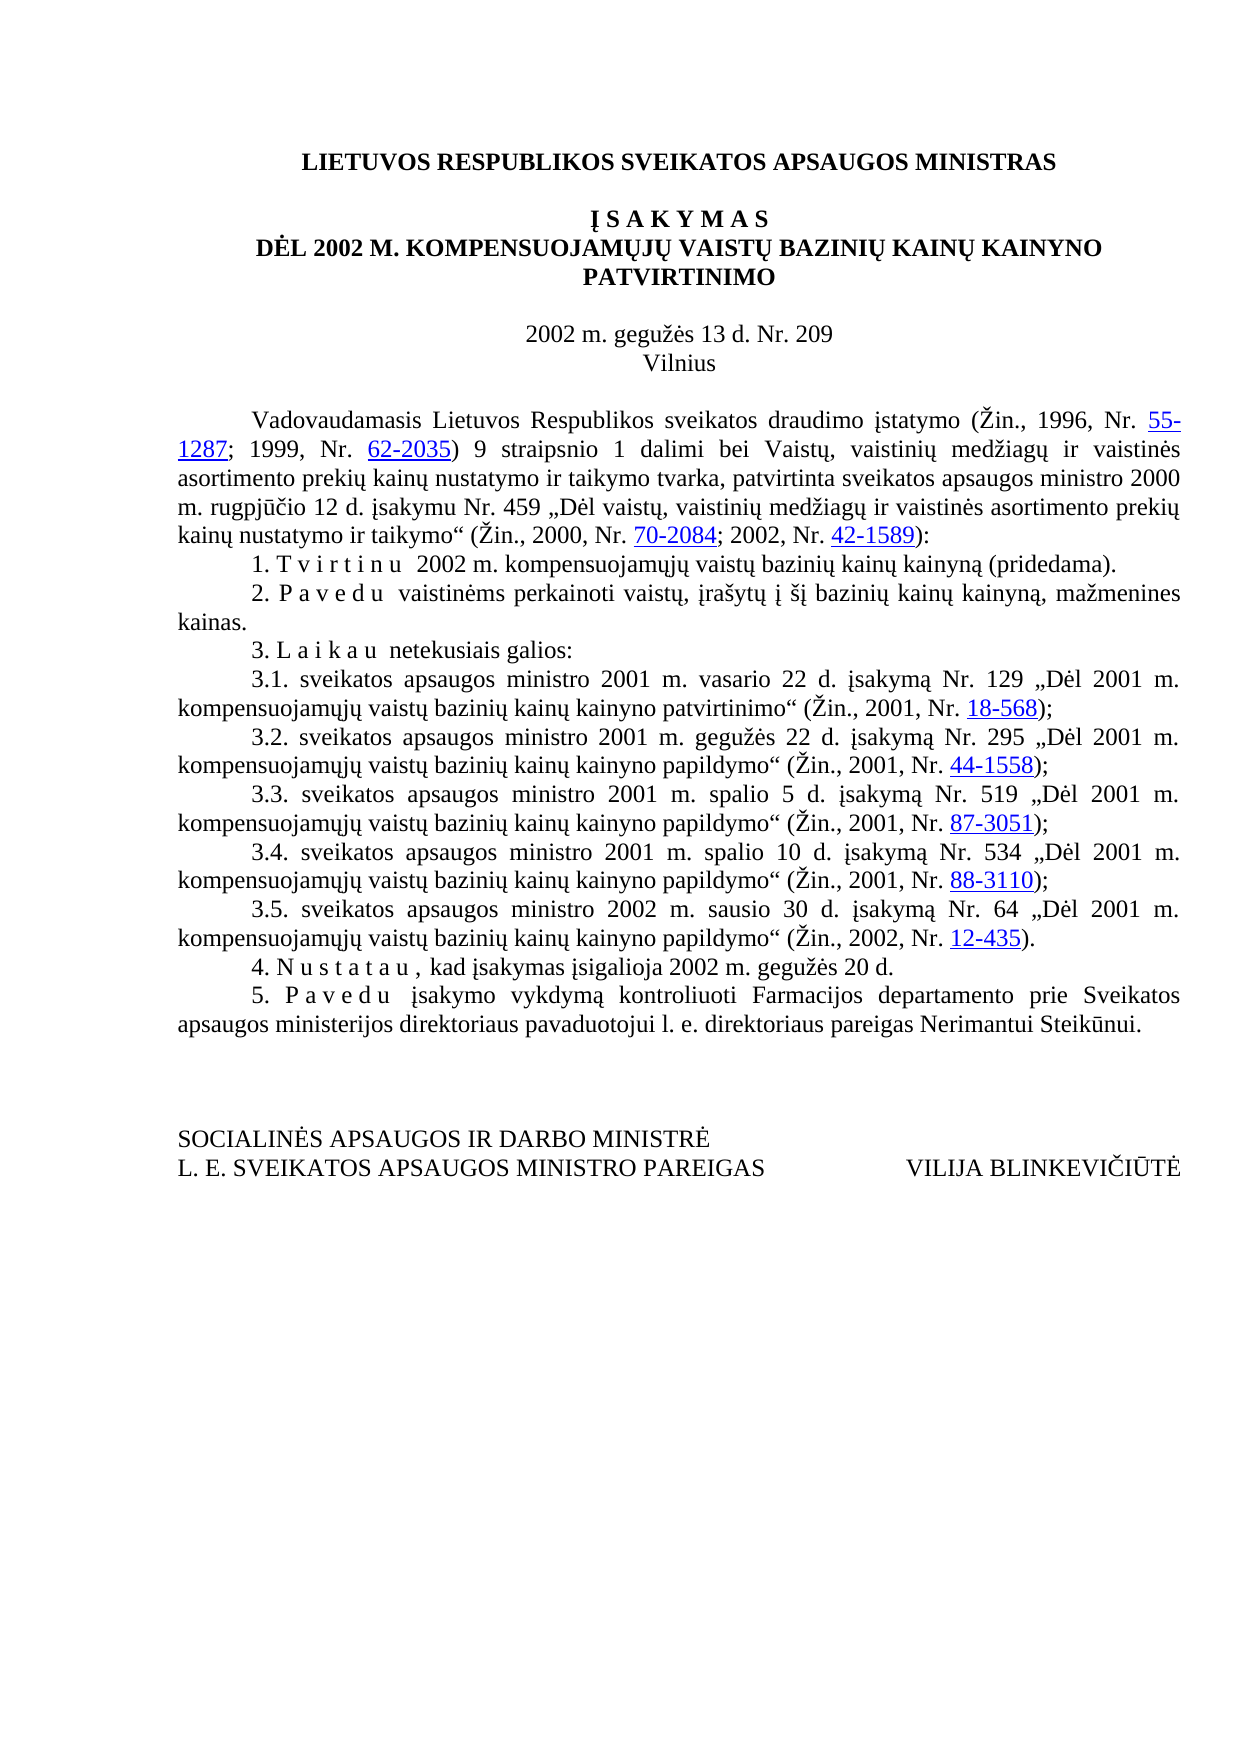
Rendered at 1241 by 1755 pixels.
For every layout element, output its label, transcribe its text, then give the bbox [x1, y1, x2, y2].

text 3.3. sveikatos apsaugos ministro 2001 m. spalio 5 d. įsakymą Nr. 519 „Dėl 2001 m. kompensuojamųjų vaistų bazinių kainų kainyno papildymo“ (Žin., 2001, Nr. 87-3051); [177, 779, 1181, 837]
text 2002 m. gegužės 13 d. Nr. 209 [177, 319, 1181, 348]
text DĖL 2002 M. KOMPENSUOJAMŲJŲ VAISTŲ BAZINIŲ KAINŲ KAINYNO PATVIRTINIMO [177, 233, 1181, 291]
text 3.4. sveikatos apsaugos ministro 2001 m. spalio 10 d. įsakymą Nr. 534 „Dėl 2001 m. kompensuojamųjų vaistų bazinių kainų kainyno papildymo“ (Žin., 2001, Nr. 88-3110); [177, 837, 1181, 894]
text 3.5. sveikatos apsaugos ministro 2002 m. sausio 30 d. įsakymą Nr. 64 „Dėl 2001 m. kompensuojamųjų vaistų bazinių kainų kainyno papildymo“ (Žin., 2002, Nr. 12-435). [177, 894, 1181, 952]
text LIETUVOS RESPUBLIKOS SVEIKATOS APSAUGOS MINISTRAS [177, 147, 1181, 176]
text 1. Tvirtinu 2002 m. kompensuojamųjų vaistų bazinių kainų kainyną (pridedama). [177, 549, 1181, 578]
text SOCIALINĖS APSAUGOS IR DARBO MINISTRĖ [177, 1124, 1181, 1153]
text 3.2. sveikatos apsaugos ministro 2001 m. gegužės 22 d. įsakymą Nr. 295 „Dėl 2001 m. kompensuojamųjų vaistų bazinių kainų kainyno papildymo“ (Žin., 2001, Nr. 44-1558); [177, 722, 1181, 779]
text Vilnius [177, 348, 1181, 377]
text Į S A K Y M A S [177, 204, 1181, 233]
text 3.1. sveikatos apsaugos ministro 2001 m. vasario 22 d. įsakymą Nr. 129 „Dėl 2001 m. kompensuojamųjų vaistų bazinių kainų kainyno patvirtinimo“ (Žin., 2001, Nr. 18-568); [177, 664, 1181, 722]
text 5. Pavedu įsakymo vykdymą kontroliuoti Farmacijos departamento prie Sveikatos apsaugos ministerijos direktoriaus pavaduotojui l. e. direktoriaus pareigas Nerimantui Steikūnui. [177, 981, 1181, 1038]
text 2. Pavedu vaistinėms perkainoti vaistų, įrašytų į šį bazinių kainų kainyną, mažmenines kainas. [177, 578, 1181, 636]
text L. E. SVEIKATOS APSAUGOS MINISTRO PAREIGAS VILIJA BLINKEVIČIŪTĖ [177, 1153, 1181, 1182]
text 3. Laikau netekusiais galios: [177, 636, 1181, 664]
text Vadovaudamasis Lietuvos Respublikos sveikatos draudimo įstatymo (Žin., 1996, Nr. 55-1287; 1999, Nr. 62-2035) 9 straipsnio 1 dalimi bei Vaistų, vaistinių medžiagų ir vaistinės asortimento prekių kainų nustatymo ir taikymo tvarka, patvirtinta sveikatos apsaugos ministro 2000 m. rugpjūčio 12 d. įsakymu Nr. 459 „Dėl vaistų, vaistinių medžiagų ir vaistinės asortimento prekių kainų nustatymo ir taikymo“ (Žin., 2000, Nr. 70-2084; 2002, Nr. 42-1589): [177, 406, 1181, 549]
text 4. Nustatau, kad įsakymas įsigalioja 2002 m. gegužės 20 d. [177, 952, 1181, 981]
